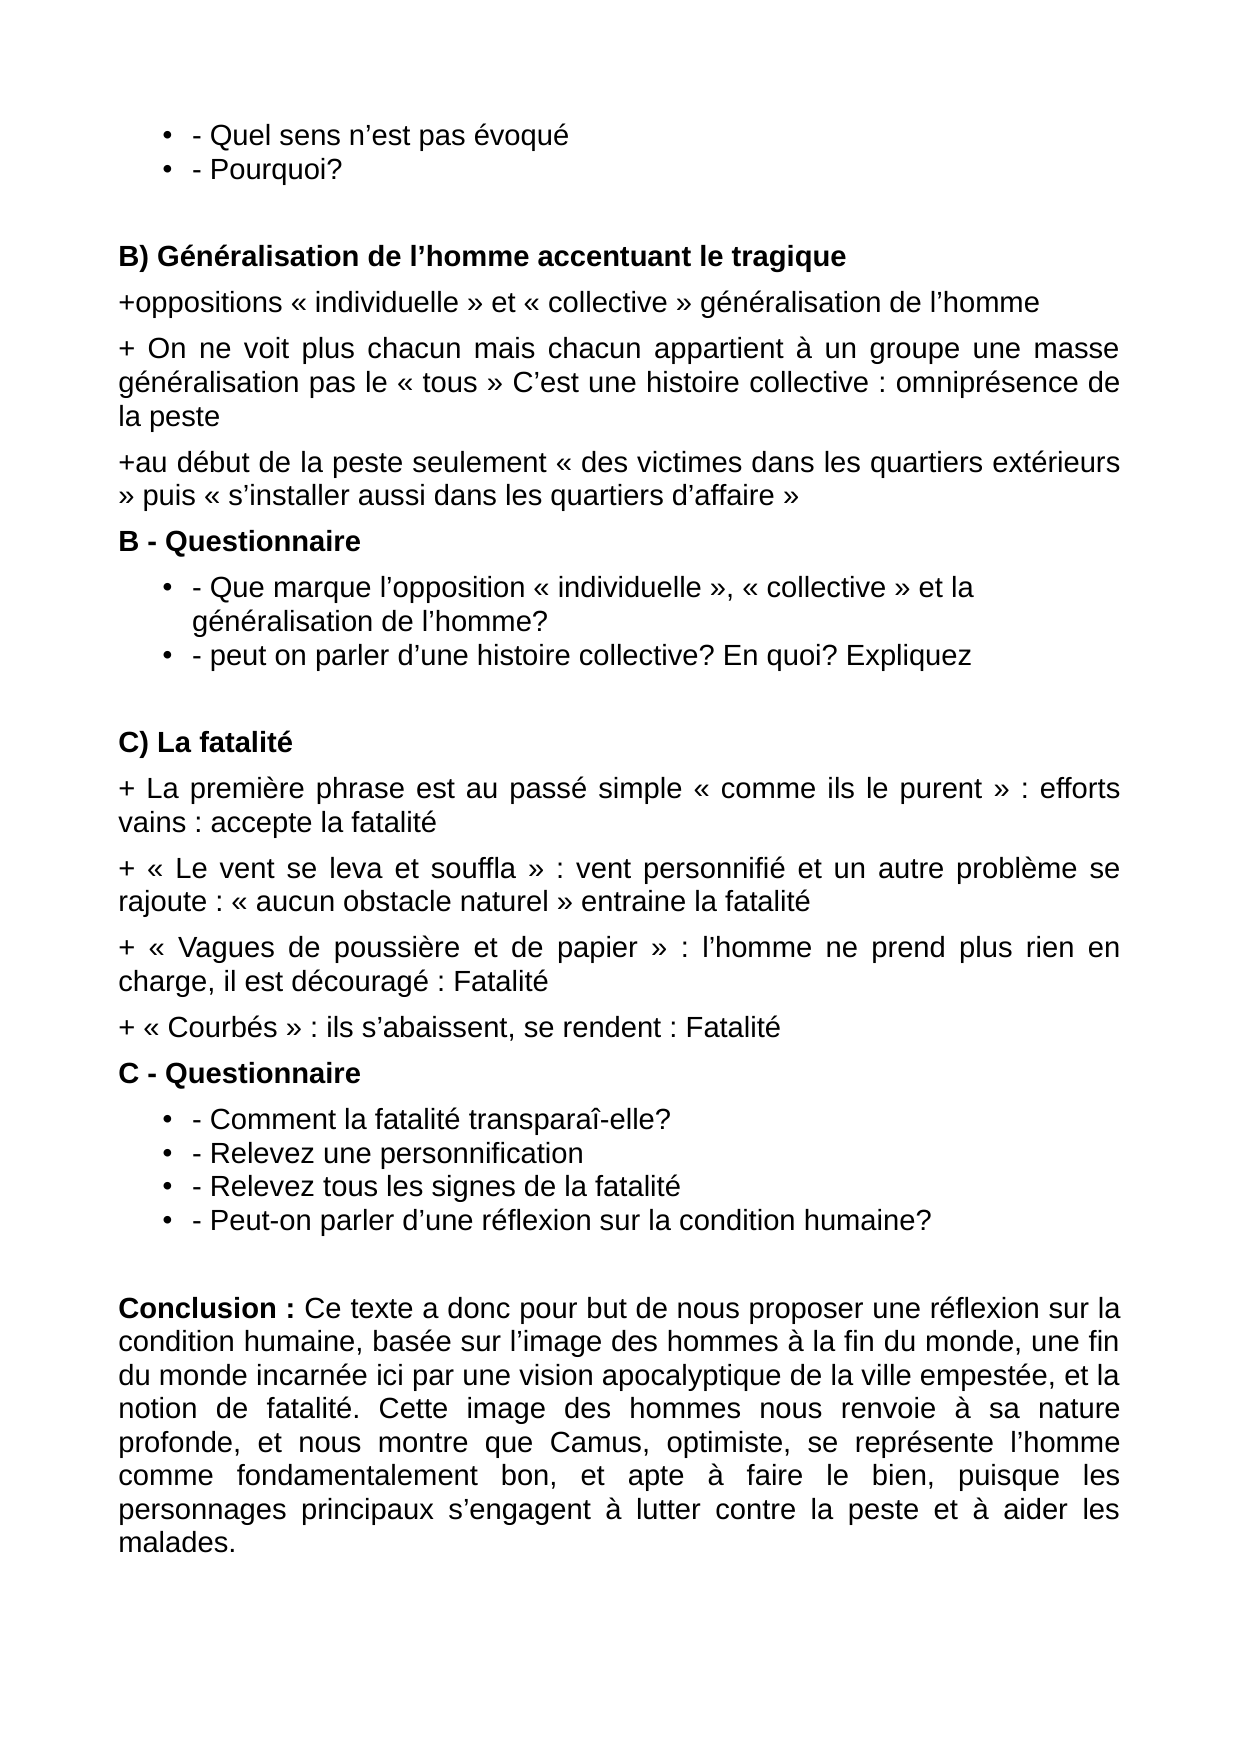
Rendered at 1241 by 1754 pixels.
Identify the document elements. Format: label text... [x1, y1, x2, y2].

list - Relevez une personnification [162, 1136, 1122, 1169]
text C - Questionnaire [118, 1056, 1122, 1089]
list - Quel sens n’est pas évoqué [162, 118, 1122, 152]
text + On ne voit plus chacun mais chacun appartient à un groupe une masse généralisation pas le « tous » C’est une histoire collective : omniprésence de la peste [118, 331, 1122, 432]
text +oppositions « individuelle » et « collective » généralisation de l’homme [118, 285, 1122, 319]
text + « Le vent se leva et souffla » : vent personnifié et un autre problème se rajoute : « aucun obstacle naturel » entraine la fatalité [118, 851, 1122, 918]
text Conclusion : Ce texte a donc pour but de nous proposer une réflexion sur la condition humaine, basée sur l’image des hommes à la fin du monde, une fin du monde incarnée ici par une vision apocalyptique de la ville empestée, et la notion de fatalité. Cette image des hommes nous renvoie à sa nature profonde, et nous montre que Camus, optimiste, se représente l’homme comme fondamentalement bon, et apte à faire le bien, puisque les personnages principaux s’engagent à lutter contre la peste et à aider les malades. [118, 1291, 1122, 1559]
text + « Vagues de poussière et de papier » : l’homme ne prend plus rien en charge, il est découragé : Fatalité [118, 930, 1122, 997]
text + La première phrase est au passé simple « comme ils le purent » : efforts vains : accepte la fatalité [118, 771, 1122, 838]
text B - Questionnaire [118, 524, 1122, 558]
list - Comment la fatalité transparaî-elle? [162, 1102, 1122, 1136]
list - Pourquoi? [162, 152, 1122, 186]
text +au début de la peste seulement « des victimes dans les quartiers extérieurs » puis « s’installer aussi dans les quartiers d’affaire » [118, 444, 1122, 512]
list - Que marque l’opposition « individuelle », « collective » et la généralisation de l’homme? [162, 570, 1122, 637]
text B) Généralisation de l’homme accentuant le tragique [118, 239, 1122, 273]
text + « Courbés » : ils s’abaissent, se rendent : Fatalité [118, 1010, 1122, 1043]
list - peut on parler d’une histoire collective? En quoi? Expliquez [162, 637, 1122, 671]
list - Relevez tous les signes de la fatalité [162, 1169, 1122, 1203]
list - Peut-on parler d’une réflexion sur la condition humaine? [162, 1203, 1122, 1237]
text C) La fatalité [118, 725, 1122, 758]
